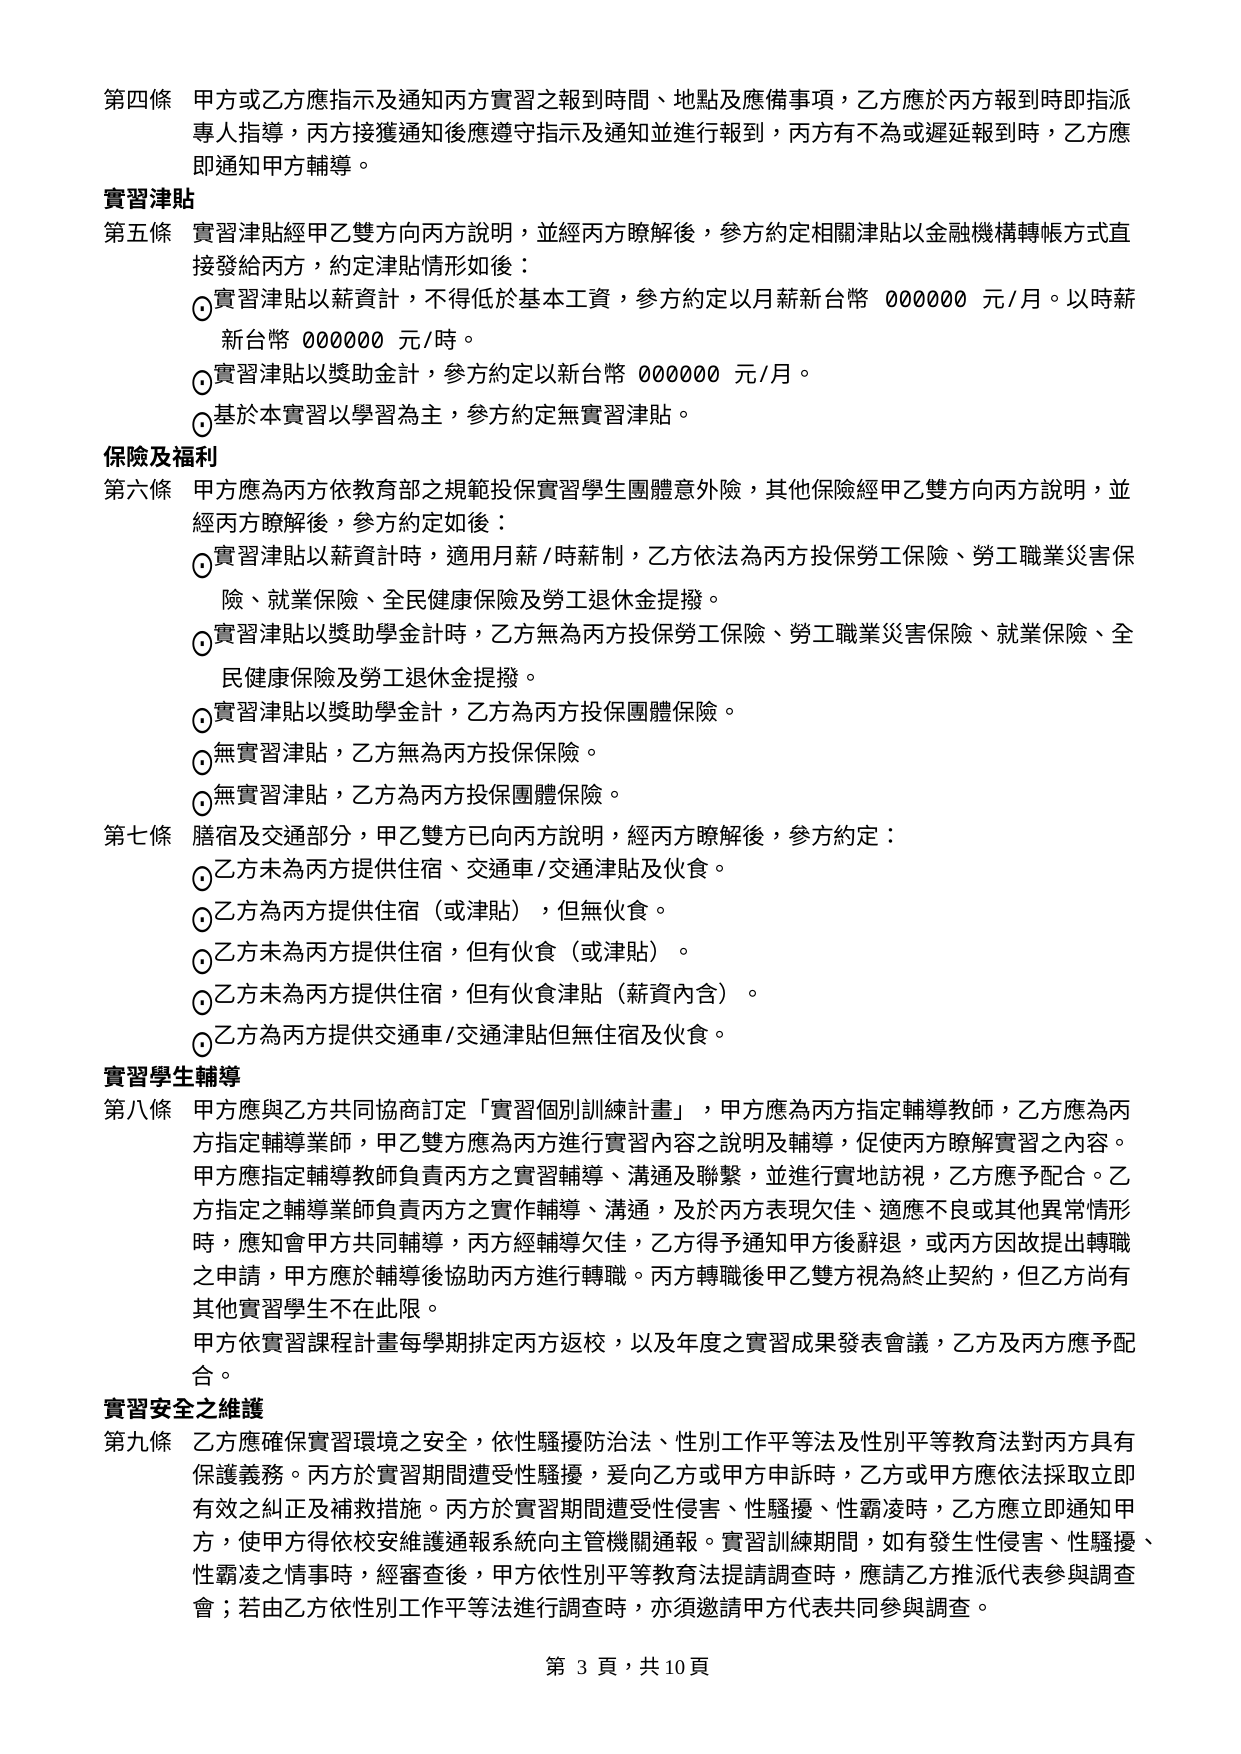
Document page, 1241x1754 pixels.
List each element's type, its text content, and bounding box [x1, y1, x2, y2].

text 實習津貼以獎助金計，參方約定以新台幣 000000 元/月。 [192, 356, 1137, 397]
text 保險及福利 [103, 438, 1137, 472]
text 基於本實習以學習為主，參方約定無實習津貼。 [192, 397, 1137, 438]
list 甲方或乙方應指示及通知丙方實習之報到時間、地點及應備事項，乙方應於丙方報到時即指派專人指導，丙方接獲通知後應遵守指示及通知並進行報到，丙方有不為或遲延報到時，乙方應即通知甲方輔導。 [103, 81, 1137, 181]
list 乙方應確保實習環境之安全，依性騷擾防治法、性別工作平等法及性別平等教育法對丙方具有保護義務。丙方於實習期間遭受性騷擾，爰向乙方或甲方申訴時，乙方或甲方應依法採取立即有效之糾正及補救措施。丙方於實習期間遭受性侵害、性騷擾、性霸凌時，乙方應立即通知甲方，使甲方得依校安維護通報系統向主管機關通報。實習訓練期間，如有發生性侵害、性騷擾、性霸凌之情事時，經審查後，甲方依性別平等教育法提請調查時，應請乙方推派代表參與調查會；若由乙方依性別工作平等法進行調查時，亦須邀請甲方代表共同參與調查。 [103, 1424, 1137, 1623]
text 無實習津貼，乙方無為丙方投保保險。 [192, 735, 1137, 777]
list 甲方應與乙方共同協商訂定「實習個別訓練計畫」，甲方應為丙方指定輔導教師，乙方應為丙方指定輔導業師，甲乙雙方應為丙方進行實習內容之說明及輔導，促使丙方瞭解實習之內容。甲方應指定輔導教師負責丙方之實習輔導、溝通及聯繫，並進行實地訪視，乙方應予配合。乙方指定之輔導業師負責丙方之實作輔導、溝通，及於丙方表現欠佳、適應不良或其他異常情形時，應知會甲方共同輔導，丙方經輔導欠佳，乙方得予通知甲方後辭退，或丙方因故提出轉職之申請，甲方應於輔導後協助丙方進行轉職。丙方轉職後甲乙雙方視為終止契約，但乙方尚有其他實習學生不在此限。 [103, 1092, 1137, 1324]
text 實習安全之維護 [103, 1391, 1137, 1424]
text 實習津貼以薪資計時，適用月薪/時薪制，乙方依法為丙方投保勞工保險、勞工職業災害保險、就業保險、全民健康保險及勞工退休金提撥。 [192, 538, 1137, 616]
text 實習津貼以獎助學金計，乙方為丙方投保團體保險。 [192, 694, 1137, 735]
text 乙方未為丙方提供住宿、交通車/交通津貼及伙食。 [192, 851, 1137, 893]
text 實習學生輔導 [103, 1058, 1137, 1092]
text 乙方未為丙方提供住宿，但有伙食津貼（薪資內含）。 [192, 976, 1137, 1017]
text 實習津貼以薪資計，不得低於基本工資，參方約定以月薪新台幣 000000 元/月。以時薪新台幣 000000 元/時。 [192, 281, 1137, 356]
text 實習津貼 [103, 181, 1137, 214]
list 膳宿及交通部分，甲乙雙方已向丙方說明，經丙方瞭解後，參方約定： [103, 818, 1137, 851]
text 乙方為丙方提供住宿（或津貼），但無伙食。 [192, 893, 1137, 934]
list 甲方應為丙方依教育部之規範投保實習學生團體意外險，其他保險經甲乙雙方向丙方說明，並經丙方瞭解後，參方約定如後： [103, 472, 1137, 538]
list 實習津貼經甲乙雙方向丙方說明，並經丙方瞭解後，參方約定相關津貼以金融機構轉帳方式直接發給丙方，約定津貼情形如後： [103, 214, 1137, 281]
text 實習津貼以獎助學金計時，乙方無為丙方投保勞工保險、勞工職業災害保險、就業保險、全民健康保險及勞工退休金提撥。 [192, 616, 1137, 694]
text 乙方為丙方提供交通車/交通津貼但無住宿及伙食。 [192, 1017, 1137, 1058]
text 乙方未為丙方提供住宿，但有伙食（或津貼）。 [192, 934, 1137, 976]
text 無實習津貼，乙方為丙方投保團體保險。 [192, 777, 1137, 818]
text 甲方依實習課程計畫每學期排定丙方返校，以及年度之實習成果發表會議，乙方及丙方應予配合。 [192, 1324, 1137, 1391]
